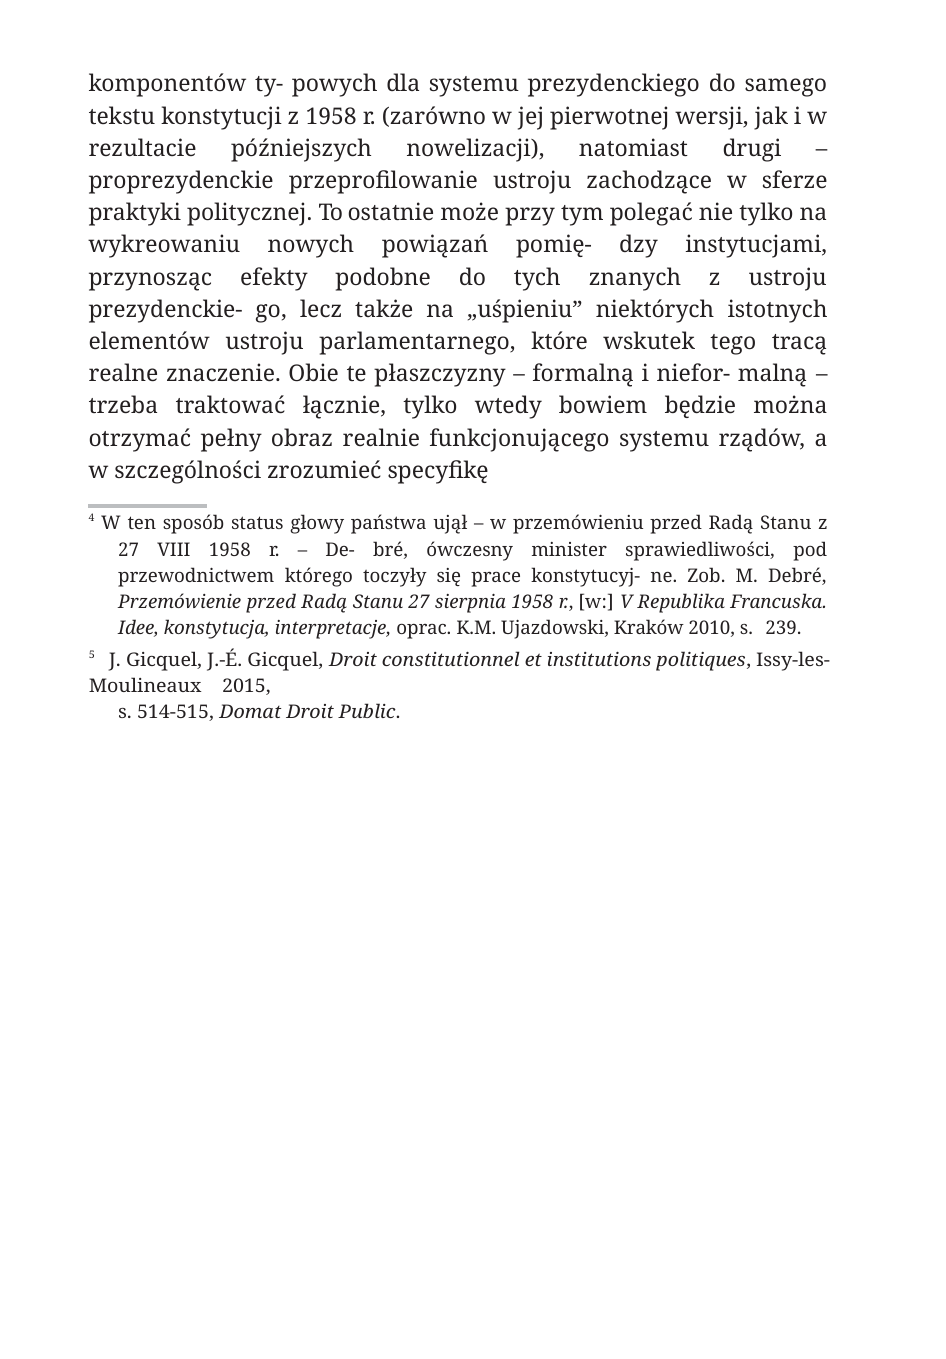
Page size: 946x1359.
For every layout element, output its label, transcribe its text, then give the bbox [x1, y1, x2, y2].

text 4 W ten sposób status głowy państwa ujął – w przemówieniu przed Radą Stanu z 27 VIII 1958 r. – De- bré, ówczesny minister sprawiedliwości, pod przewodnictwem którego toczyły się prace konstytucyj- ne. Zob. M. Debré, Przemówienie przed Radą Stanu 27 sierpnia 1958 r., [w:] V Republika Francuska. Idee, konstytucja, interpretacje, oprac. K.M. Ujazdowski, Kraków 2010, s. 239. [88, 503, 827, 640]
text s. 514-515, Domat Droit Public. [118, 698, 839, 724]
text komponentów ty- powych dla systemu prezydenckiego do samego tekstu konstytucji z 1958 r. (zarówno w jej pierwotnej wersji, jak i w rezultacie późniejszych nowelizacji), natomiast drugi – proprezydenckie przeprofilowanie ustroju zachodzące w sferze praktyki politycznej. To ostatnie może przy tym polegać nie tylko na wykreowaniu nowych powiązań pomię- dzy instytucjami, przynosząc efekty podobne do tych znanych z ustroju prezydenckie- go, lecz także na „uśpieniu” niektórych istotnych elementów ustroju parlamentarnego, które wskutek tego tracą realne znaczenie. Obie te płaszczyzny – formalną i niefor- malną – trzeba traktować łącznie, tylko wtedy bowiem będzie można otrzymać pełny obraz realnie funkcjonującego systemu rządów, a w szczególności zrozumieć specyfikę [88, 67, 827, 485]
text 5 J. Gicquel, J.-É. Gicquel, Droit constitutionnel et institutions politiques, Issy-les-Moulineaux 2015, [88, 647, 839, 698]
